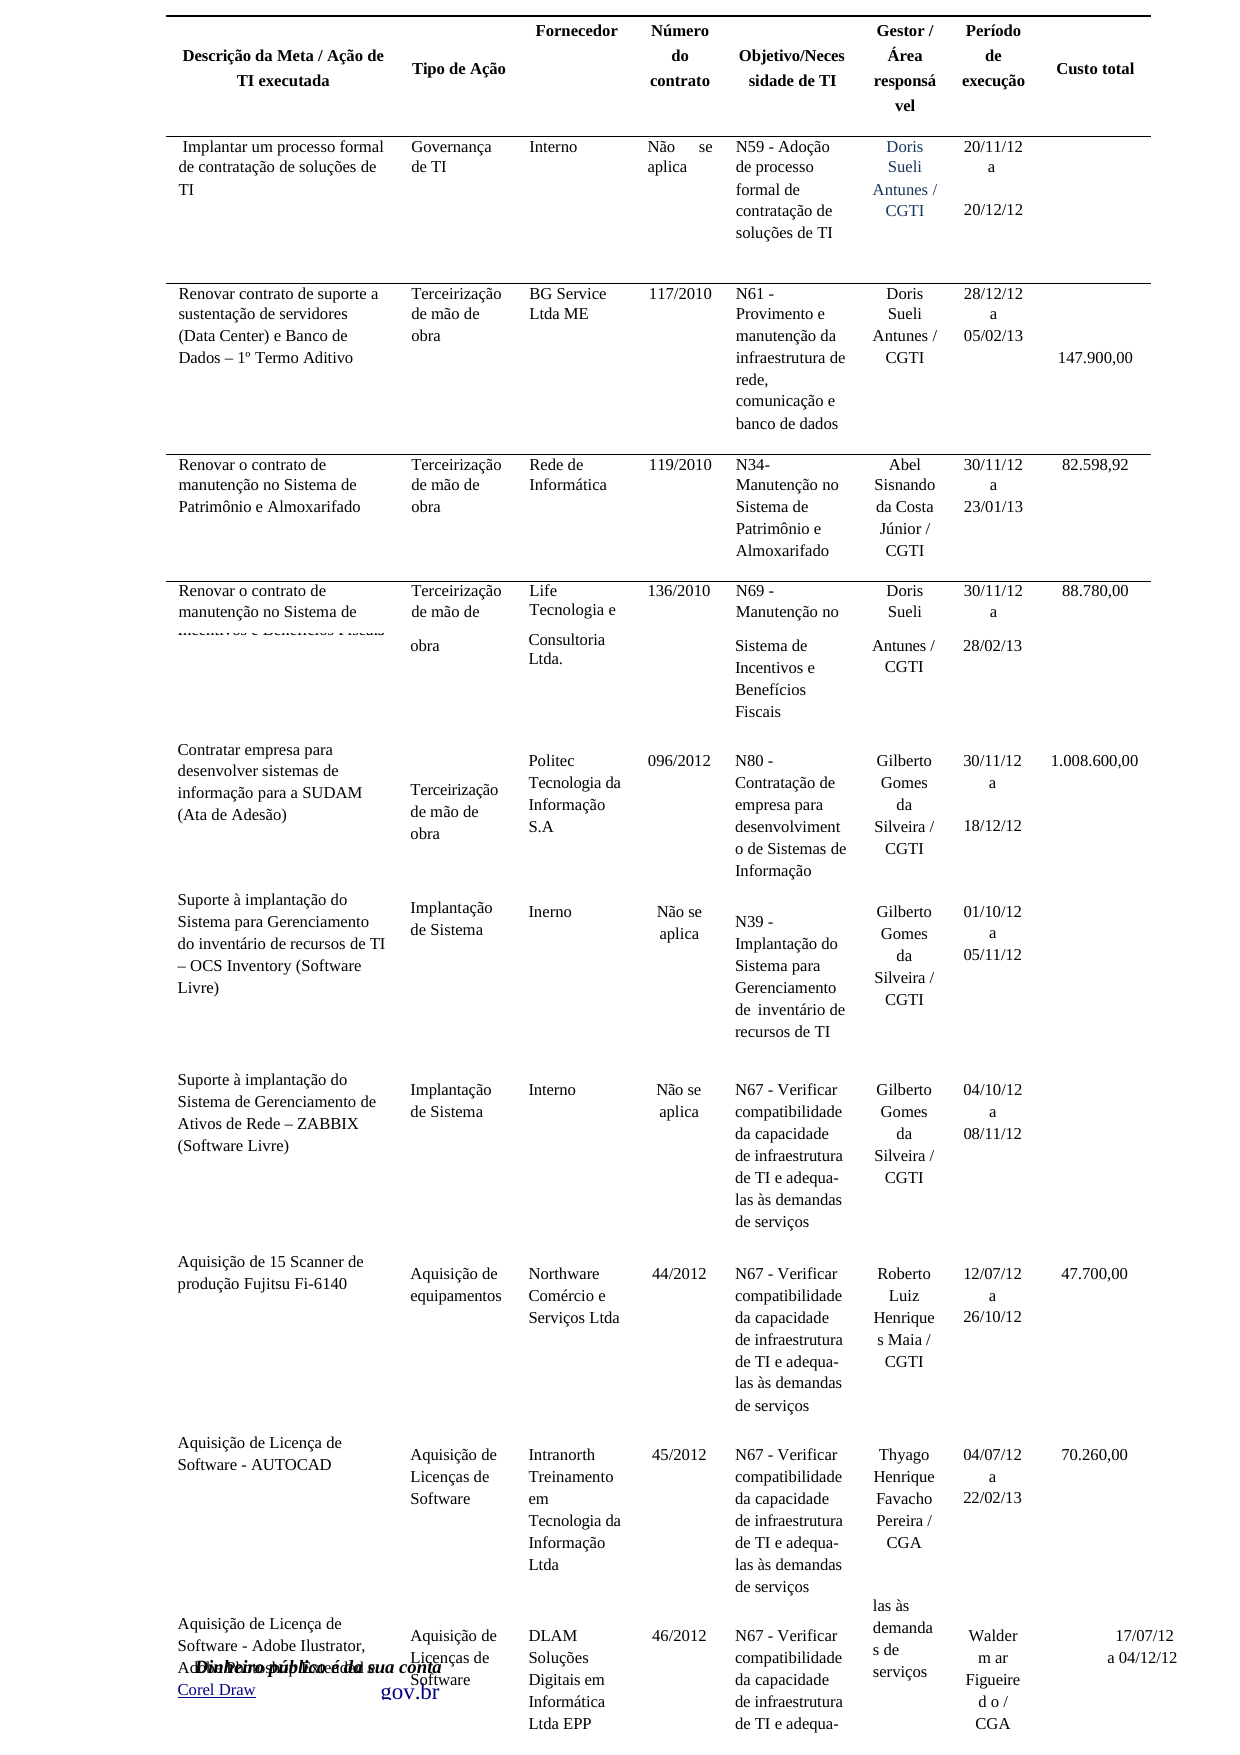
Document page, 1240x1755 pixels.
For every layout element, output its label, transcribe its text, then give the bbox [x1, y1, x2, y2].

text 17/07/12 [1049, 1626, 1239, 1645]
table_cell [949, 391, 1037, 413]
table_cell [949, 347, 1037, 369]
table_cell CGTI [860, 201, 948, 222]
table_cell [860, 369, 948, 391]
text 01/10/12 [963, 901, 1022, 921]
text 70.260,00 [1061, 1444, 1239, 1464]
table_cell [517, 222, 635, 283]
text Thyago Henrique Favacho Pereira / CGA [873, 1444, 935, 1552]
text N67 - Verificar compatibilidade da capacidade de infraestrutura de TI e adequa- las às demandas de serviços [735, 1444, 844, 1596]
table_cell [166, 201, 399, 222]
table_cell Sueli [860, 600, 948, 625]
table_cell [166, 540, 399, 581]
table_cell manutenção da [724, 325, 860, 347]
text a 08/11/12 [963, 1102, 1022, 1143]
text a 04/12/12 [1045, 1648, 1239, 1667]
text Contratação de empresa para desenvolviment o de Sistemas de Informação [735, 773, 847, 880]
text 46/2012 [652, 1626, 706, 1645]
table_cell [517, 391, 635, 413]
text a 18/12/12 [963, 773, 1022, 834]
table_cell Rede de [517, 455, 635, 474]
text N67 - Verificar compatibilidade da capacidade de infraestrutura de TI e adequa- las às demandas de serviços [735, 1080, 844, 1231]
table_cell de mão de [399, 303, 517, 325]
table_cell 20/11/12 [949, 137, 1037, 156]
text DLAM [528, 1626, 606, 1645]
table_cell [399, 518, 517, 540]
text obra [410, 636, 440, 655]
table_cell [635, 303, 724, 325]
table_cell [399, 540, 517, 581]
table_cell soluções de TI [724, 222, 860, 283]
table_cell 88.780,00 [1037, 582, 1151, 600]
table_cell Terceirização [399, 582, 517, 600]
table_cell infraestrutura de [724, 347, 860, 369]
table_cell Provimento e [724, 303, 860, 325]
table_cell [399, 369, 517, 391]
table_cell 23/01/13 [949, 496, 1037, 518]
text Aquisição de Licença de Software - AUTOCAD [177, 1433, 342, 1474]
text N80 - [735, 751, 846, 770]
table_cell Implantar um processo formal [166, 137, 399, 156]
text Terceirização de mão de obra [410, 780, 500, 843]
table_cell [949, 178, 1037, 201]
text Gilberto Gomes da Silveira / CGTI [874, 751, 934, 858]
table_cell sustentação de servidores [166, 303, 399, 325]
table_cell [1037, 540, 1151, 581]
table_cell [517, 201, 635, 222]
text a 26/10/12 [963, 1286, 1022, 1326]
table_cell [399, 222, 517, 283]
table_cell comunicação e [724, 391, 860, 413]
table_cell [517, 178, 635, 201]
table_cell Sueli [860, 156, 948, 178]
table_cell manutenção no Sistema de [166, 474, 399, 496]
table_cell [1037, 518, 1151, 540]
table_cell CGTI [860, 540, 948, 581]
table_cell [635, 201, 724, 222]
table_cell Renovar contrato de suporte a [166, 284, 399, 303]
text 04/07/12 [963, 1444, 1022, 1464]
table_cell Abel [860, 455, 948, 474]
table_cell 05/02/13 [949, 325, 1037, 347]
table_cell [1037, 369, 1151, 391]
table_cell [635, 600, 724, 625]
table_cell Ltda ME [517, 303, 635, 325]
table_cell [949, 222, 1037, 283]
text Roberto Luiz Henrique s Maia / CGTI [873, 1263, 935, 1371]
text Consultoria Ltda. [528, 633, 607, 668]
text Aquisição de Licenças de Software [410, 1444, 499, 1508]
text – OCS Inventory (Software Livre) [177, 956, 362, 997]
table_cell Doris [860, 284, 948, 303]
table_cell Antunes / [860, 178, 948, 201]
table_header Objetivo/Neces sidade de TI [724, 17, 860, 136]
table_cell Sisnando [860, 474, 948, 496]
table_cell [1037, 303, 1151, 325]
table_cell [166, 369, 399, 391]
table_cell Patrimônio e [724, 518, 860, 540]
text Intranorth Treinamento em Tecnologia da Informação Ltda [528, 1444, 622, 1573]
table_cell [1037, 178, 1151, 201]
table_cell contratação de [724, 201, 860, 222]
table_cell se [693, 137, 724, 156]
text 096/2012 [648, 751, 711, 770]
table_header Gestor / Área responsá vel [860, 17, 948, 136]
table_cell [1037, 284, 1151, 303]
table_cell [399, 391, 517, 413]
table_cell [399, 347, 517, 369]
table_cell Terceirização [399, 455, 517, 474]
table_cell manutenção no Sistema de [166, 600, 399, 625]
text Contratar empresa para desenvolver sistemas de informação para a SUDAM (Ata de Adesão) [166, 582, 1151, 633]
table_cell a [949, 303, 1037, 325]
table_cell de mão de [399, 474, 517, 496]
table_cell [693, 156, 724, 178]
text Dinheiro público é da sua conta [177, 1657, 443, 1678]
text Politec Tecnologia da Informação S.A [528, 751, 623, 836]
table_cell [399, 413, 517, 454]
table_cell 30/11/12 [949, 582, 1037, 600]
table_cell CGTI [860, 347, 948, 369]
table_cell [635, 496, 724, 518]
table_cell [1037, 496, 1151, 518]
table_cell obra [399, 496, 517, 518]
text Walderm ar Figueired o / CGA [963, 1626, 1022, 1733]
table_cell [517, 540, 635, 581]
table_cell [635, 222, 724, 283]
table_cell [949, 518, 1037, 540]
text 12/07/12 [963, 1263, 1022, 1283]
text Inerno [528, 902, 622, 921]
table_cell [1037, 222, 1151, 283]
table_cell [1037, 156, 1151, 178]
text Aquisição de equipamentos [410, 1263, 504, 1304]
table_cell Governança [399, 137, 517, 156]
table_cell Antunes / [860, 325, 948, 347]
text www.portaldatransparencia.gov.br [177, 1678, 439, 1700]
table_cell Doris [860, 582, 948, 600]
table_cell [693, 178, 724, 201]
text Implantação do Sistema para Gerenciamento de inventário de recursos de TI [735, 934, 847, 1041]
text Suporte à implantação do Sistema para Gerenciamento do inventário de recursos de TI [177, 890, 386, 953]
table_cell Sistema de [724, 496, 860, 518]
table_cell [949, 540, 1037, 581]
table_cell N69 - [724, 582, 860, 600]
text Implantação de Sistema [410, 898, 495, 939]
table_cell Informática [517, 474, 635, 496]
table_cell Dados – 1º Termo Aditivo [166, 347, 399, 369]
table_header Número do contrato [635, 17, 724, 136]
table_header Tipo de Ação [399, 17, 517, 136]
table_cell [635, 347, 724, 369]
table_cell da Costa [860, 496, 948, 518]
text 28/02/13 [963, 636, 1239, 655]
text Sistema de Incentivos e Benefícios Fiscais [735, 636, 817, 721]
text las às demandas de serviços [873, 1596, 936, 1681]
table_cell [517, 496, 635, 518]
table_cell [399, 178, 517, 201]
table_cell BG Service [517, 284, 635, 303]
text Gilberto Gomes da Silveira / CGTI [873, 1080, 934, 1187]
table_cell 28/12/12 [949, 284, 1037, 303]
table_cell [1037, 325, 1151, 347]
table_cell [166, 518, 399, 540]
text Contratar empresa para desenvolver sistemas de informação para a SUDAM (Ata de Adesão) [177, 739, 363, 824]
table_cell [1037, 413, 1151, 454]
table_cell banco de dados [724, 413, 860, 454]
table_cell [1037, 600, 1151, 625]
table_cell de contratação de soluções de [166, 156, 399, 178]
table_cell 82.598,92 [1037, 455, 1151, 474]
text Não se aplica [648, 902, 711, 943]
text Gilberto Gomes da Silveira / CGTI [874, 902, 934, 1009]
table_cell 136/2010 [635, 582, 724, 600]
text N39 - [735, 912, 846, 931]
text 44/2012 [652, 1263, 707, 1283]
text Incentivos e Benefícios Fiscais [177, 633, 384, 639]
table_cell Patrimônio e Almoxarifado [166, 496, 399, 518]
table_header Período de execução [949, 17, 1037, 136]
table_cell [166, 391, 399, 413]
table_cell [635, 540, 724, 581]
table_cell [517, 518, 635, 540]
table_cell N59 - Adoção [724, 137, 860, 156]
table_cell [517, 347, 635, 369]
table_cell [1037, 391, 1151, 413]
table_cell Manutenção no [724, 600, 860, 625]
table_cell N34- [724, 455, 860, 474]
table_cell de mão de [399, 600, 517, 625]
table_cell Terceirização [399, 284, 517, 303]
table_cell de processo [724, 156, 860, 178]
table_cell a [949, 156, 1037, 178]
table_cell [635, 325, 724, 347]
text Antunes / CGTI [872, 636, 937, 676]
text 47.700,00 [1061, 1263, 1239, 1283]
table_cell 20/12/12 [949, 201, 1037, 222]
table_cell [166, 222, 399, 283]
table_cell 147.900,00 [1037, 347, 1151, 369]
table_cell Tecnologia e [517, 600, 635, 625]
text 45/2012 [652, 1444, 706, 1464]
table_cell [635, 518, 724, 540]
table_cell [635, 474, 724, 496]
text Implantação de Sistema [410, 1080, 493, 1121]
table_cell 117/2010 [635, 284, 724, 303]
text 30/11/12 [963, 751, 1022, 770]
table_cell Interno [517, 137, 635, 156]
text Suporte à implantação do Sistema de Gerenciamento de Ativos de Rede – ZABBIX (Software Livre) [177, 1070, 377, 1155]
table_cell [635, 391, 724, 413]
table_cell aplica [635, 156, 693, 178]
table_cell [517, 156, 635, 178]
table_header Custo total [1037, 17, 1151, 136]
table_cell [1037, 474, 1151, 496]
table_cell [635, 369, 724, 391]
text 04/10/12 [961, 1080, 1024, 1099]
table_cell Júnior / [860, 518, 948, 540]
table_cell Doris [860, 137, 948, 156]
table_cell (Data Center) e Banco de [166, 325, 399, 347]
text 1.008.600,00 [1051, 751, 1239, 770]
table_cell [517, 413, 635, 454]
table_cell 119/2010 [635, 455, 724, 474]
table_cell [860, 413, 948, 454]
text Não se aplica [656, 1080, 702, 1121]
table_cell Não [635, 137, 693, 156]
table_cell [949, 369, 1037, 391]
table_cell de TI [399, 156, 517, 178]
table_header Fornecedor [517, 17, 635, 136]
text Aquisição de Licença de Software - Adobe Ilustrator, Adobe Photoshop Extended e Corel Draw [177, 1614, 376, 1657]
table_cell [860, 391, 948, 413]
text Interno [528, 1080, 576, 1099]
text N67 - Verificar compatibilidade da capacidade de infraestrutura de TI e adequa- las às demandas de serviços [735, 1263, 844, 1414]
table_cell [517, 325, 635, 347]
table_cell formal de [724, 178, 860, 201]
text a 22/02/13 [963, 1467, 1022, 1507]
table_cell Sueli [860, 303, 948, 325]
table_cell [635, 413, 724, 454]
text N67 - Verificar compatibilidade da capacidade de infraestrutura de TI e adequa- [735, 1626, 844, 1733]
table_cell N61 - [724, 284, 860, 303]
table_cell rede, [724, 369, 860, 391]
table_cell [949, 413, 1037, 454]
table_cell [1037, 201, 1151, 222]
table_cell [399, 201, 517, 222]
table_cell a [949, 474, 1037, 496]
table_cell Renovar o contrato de [166, 455, 399, 474]
table_cell Renovar o contrato de [166, 582, 399, 600]
text Aquisição de Licenças de Software [410, 1626, 499, 1689]
table_cell Manutenção no [724, 474, 860, 496]
table_cell obra [399, 325, 517, 347]
text Northware Comércio e Serviços Ltda [528, 1263, 621, 1327]
table_cell a [949, 600, 1037, 625]
table_cell [1037, 137, 1151, 156]
table_cell 30/11/12 [949, 455, 1037, 474]
text Aquisição de 15 Scanner de produção Fujitsu Fi-6140 [177, 1252, 364, 1293]
table_cell Life [517, 582, 635, 600]
table_cell [860, 222, 948, 283]
table_cell [635, 178, 693, 201]
text Soluções Digitais em Informática Ltda EPP [528, 1648, 607, 1733]
table_header Descrição da Meta / Ação de TI executada [166, 17, 399, 136]
text a 05/11/12 [963, 923, 1022, 964]
table_cell TI [166, 178, 399, 201]
table_cell Almoxarifado [724, 540, 860, 581]
table_cell [166, 413, 399, 454]
table_cell [517, 369, 635, 391]
